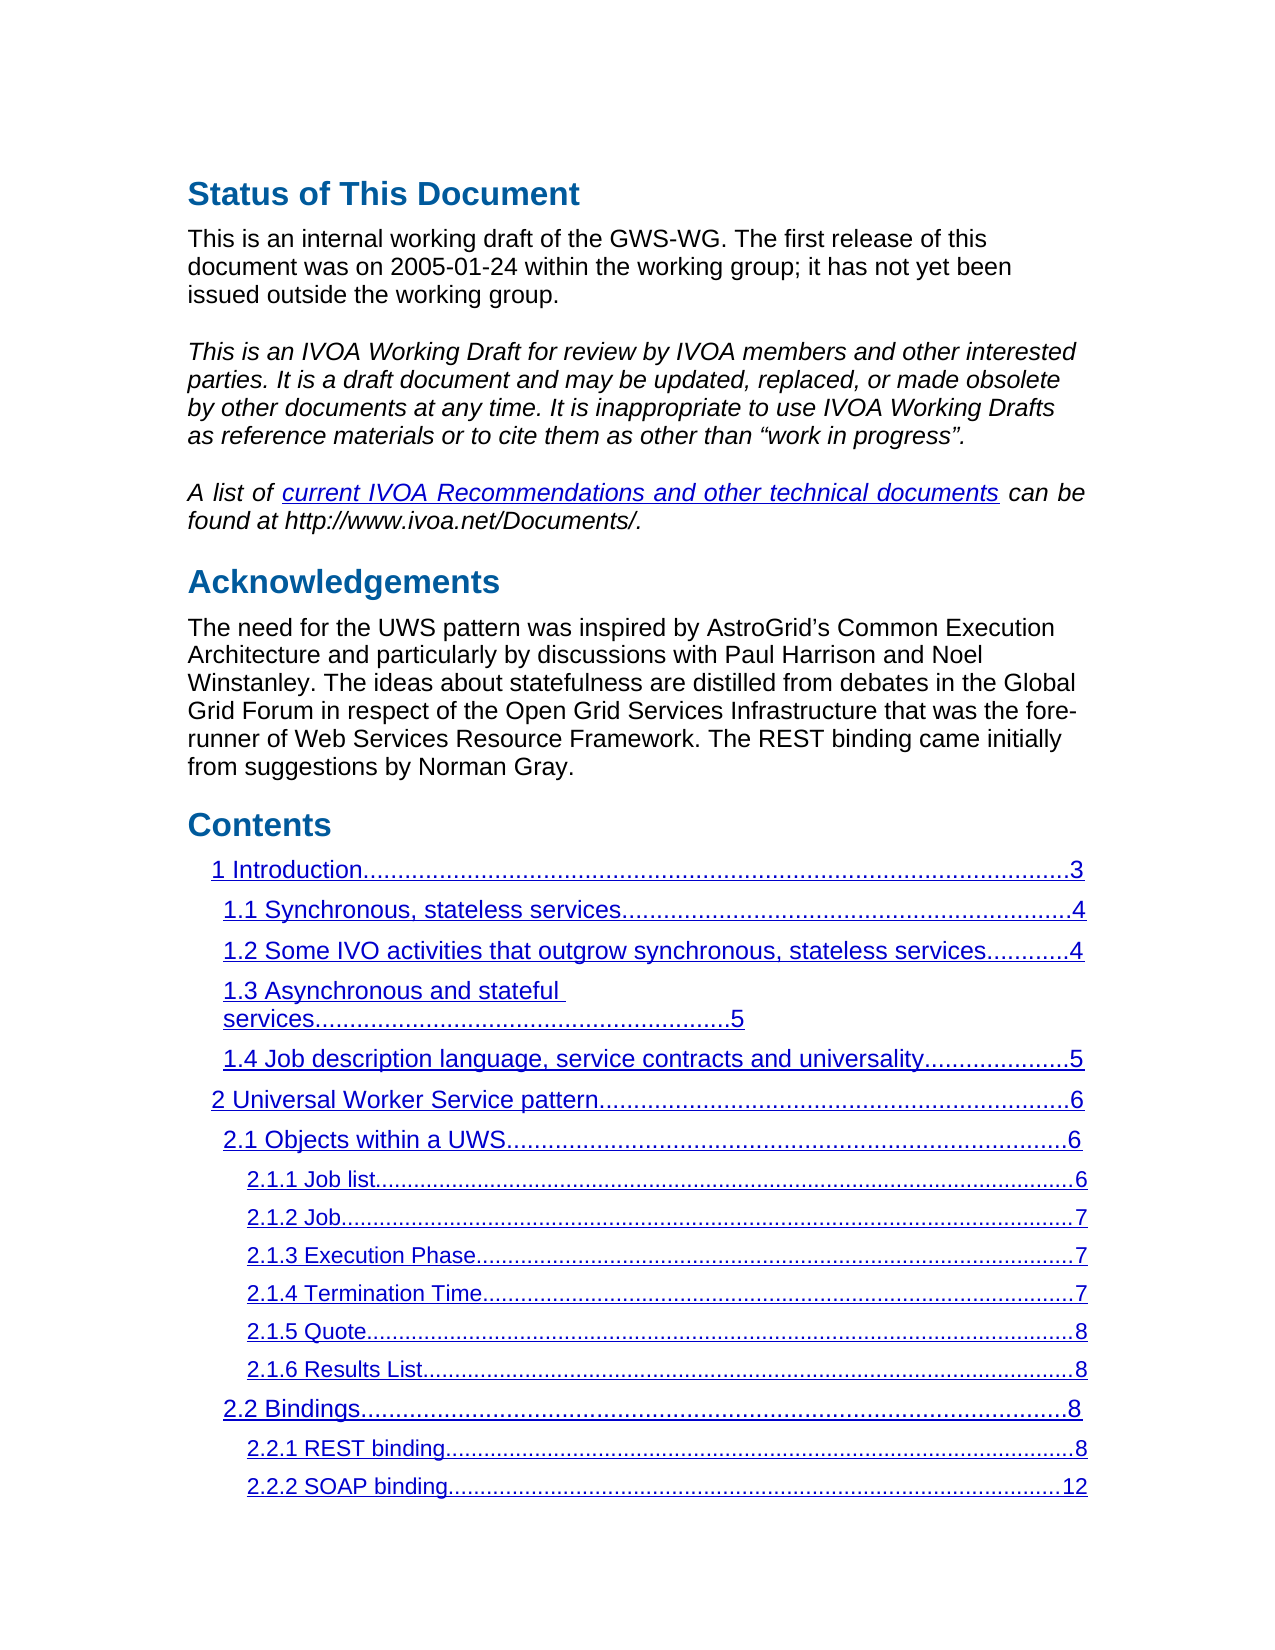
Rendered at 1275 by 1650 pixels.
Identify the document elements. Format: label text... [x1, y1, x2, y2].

text 2.1.2 Job 7 [247, 1204, 1087, 1227]
text This is an internal working draft of the GWS-WG. The first release of this document was on 2005-01-24 within the working group; it has not yet been issued outside the working group. [187, 225, 1087, 308]
text 2.1.5 Quote 8 [247, 1319, 1087, 1341]
text A list of current IVOA Recommendations and other technical documents can be found at http://www.ivoa.net/Documents/. [187, 478, 1087, 534]
text The need for the UWS pattern was inspired by AstroGrid’s Common Execution Architecture and particularly by discussions with Paul Harrison and Noel Winstanley. The ideas about statefulness are distilled from debates in the Global Grid Forum in respect of the Open Grid Services Infrastructure that was the fore-runner of Web Services Resource Framework. The REST binding came initially from suggestions by Norman Gray. [187, 613, 1087, 781]
text 1.1 Synchronous, stateless services.................................................................4 [223, 896, 1087, 920]
subtitle Contents [187, 806, 1087, 843]
subtitle Acknowledgements [187, 563, 1087, 601]
text 2.1.6 Results List 8 [247, 1357, 1087, 1379]
text 1.2 Some IVO activities that outgrow synchronous, stateless services............4 [223, 936, 1087, 964]
text 2.1.1 Job list 6 [247, 1166, 1087, 1189]
text 2.1 Objects within a UWS.................................................................................6 [223, 1126, 1087, 1154]
subtitle Status of This Document [187, 175, 1087, 212]
text 2 Universal Worker Service pattern....................................................................6 [211, 1086, 1087, 1113]
text 2.1.4 Termination Time 7 [247, 1281, 1087, 1303]
text 2.1.3 Execution Phase 7 [247, 1243, 1087, 1265]
text 2.2.1 REST binding 8 [247, 1436, 1087, 1458]
text This is an IVOA Working Draft for review by IVOA members and other interested parties. It is a draft document and may be updated, replaced, or made obsolete by other documents at any time. It is inappropriate to use IVOA Working Drafts as reference materials or to cite them as other than “work in progress”. [187, 338, 1087, 449]
text 1.3 Asynchronous and stateful services............................................................5 [223, 977, 1087, 1033]
text 2.2 Bindings......................................................................................................8 [223, 1395, 1087, 1423]
text 2.2.2 SOAP binding 12 [247, 1474, 1087, 1496]
text 1 Introduction......................................................................................................3 [211, 856, 1087, 883]
text 1.4 Job description language, service contracts and universality.....................5 [223, 1045, 1087, 1073]
